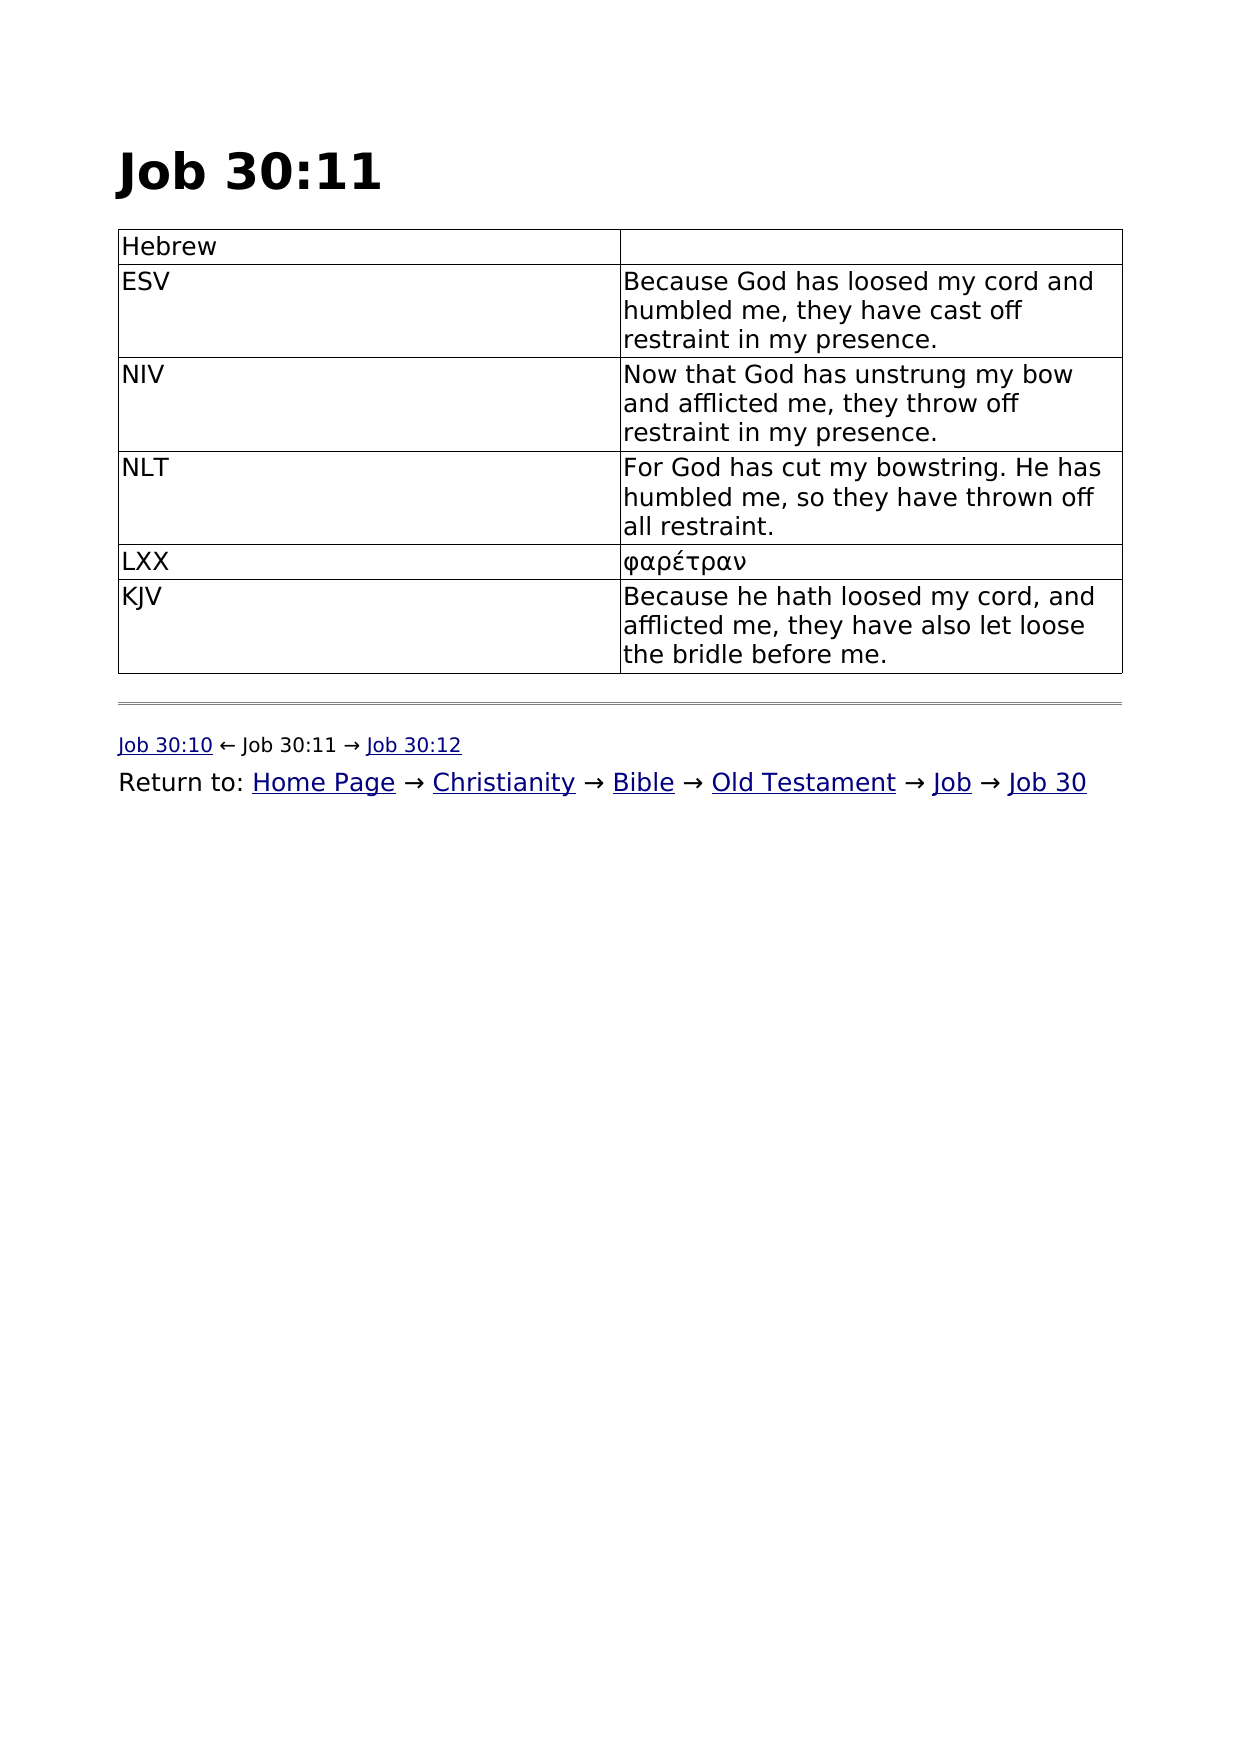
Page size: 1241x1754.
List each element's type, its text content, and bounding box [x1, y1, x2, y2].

table_cell Because he hath loosed my cord, and afflicted me, they have also let loose the bridle before me. [621, 580, 1122, 673]
table_cell Now that God has unstrung my bow and afflicted me, they throw off restraint in my presence. [621, 358, 1122, 451]
table_header [621, 230, 1122, 264]
text Job 30:10 ← Job 30:11 → Job 30:12 [118, 734, 1122, 768]
table_cell KJV [119, 580, 620, 673]
subtitle Job 30:11 [118, 143, 1122, 201]
table_cell Because God has loosed my cord and humbled me, they have cast off restraint in my presence. [621, 265, 1122, 357]
table_header Hebrew [119, 230, 620, 264]
table_cell NLT [119, 452, 620, 544]
table_cell ESV [119, 265, 620, 357]
table_cell NIV [119, 358, 620, 451]
text Return to: Home Page → Christianity → Bible → Old Testament → Job → Job 30 [118, 768, 1122, 797]
table_cell For God has cut my bowstring. He has humbled me, so they have thrown off all restraint. [621, 452, 1122, 544]
table_cell LXX [119, 545, 620, 579]
table_cell φαρέτραν [621, 545, 1122, 579]
